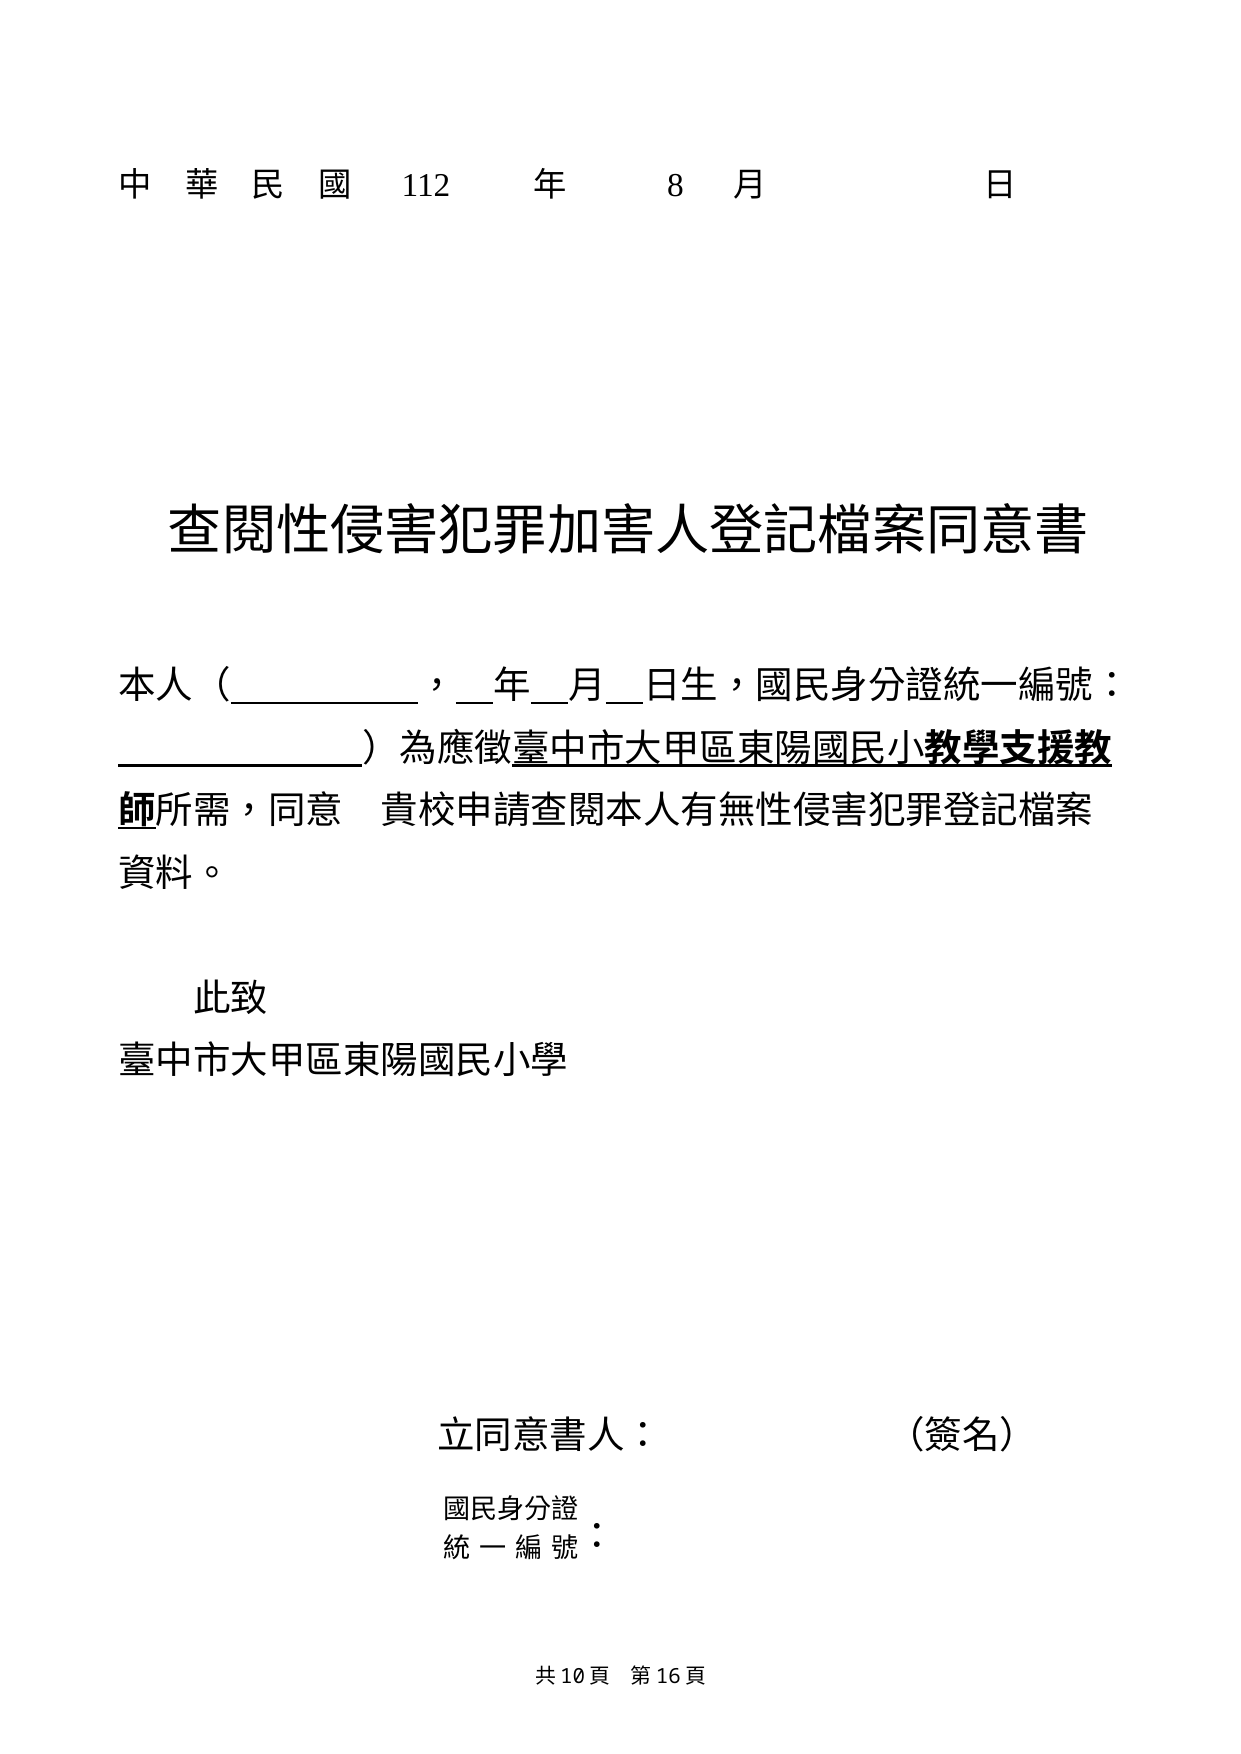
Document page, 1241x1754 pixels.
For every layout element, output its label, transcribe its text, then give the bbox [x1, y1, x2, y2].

text 國民身分證統一編號： [118, 1453, 1122, 1578]
text 查閱性侵害犯罪加害人登記檔案同意書 [118, 453, 1138, 578]
text 此致 [118, 953, 1122, 1016]
text 中 華 民 國 112 年 8 月 日 [118, 141, 1122, 203]
text 立同意書人： （簽名） [118, 1391, 1122, 1453]
text 本人（ ， 年 月 日生，國民身分證統一編號： ）為應徵臺中市大甲區東陽國民小教學支援教師所需，同意 貴校申請查閱本人有無性侵害犯罪登記檔案資料。 [118, 641, 1122, 891]
text 臺中市大甲區東陽國民小學 [118, 1016, 1122, 1078]
